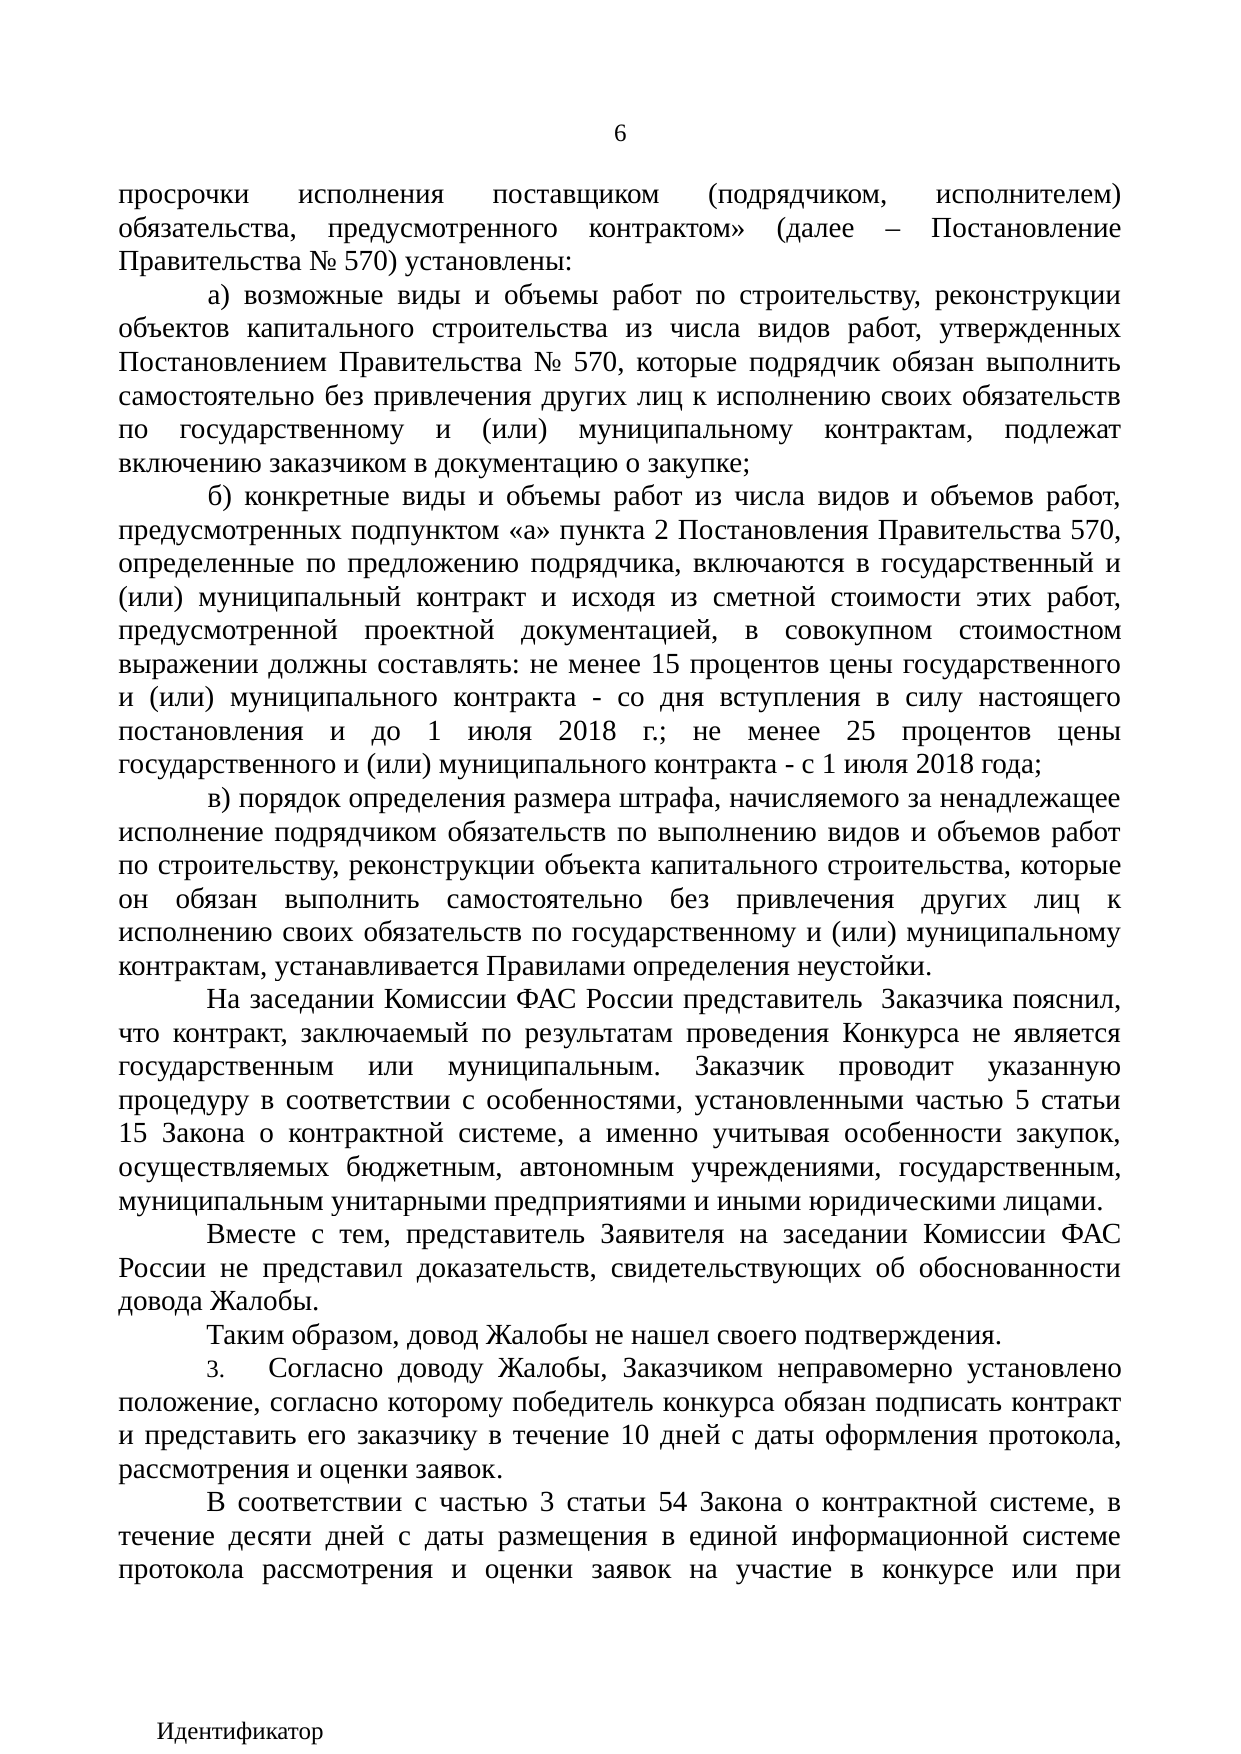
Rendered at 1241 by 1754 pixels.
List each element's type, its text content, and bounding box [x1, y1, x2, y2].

text В соответствии с частью 3 статьи 54 Закона о контрактной системе, в течение десяти дней с даты размещения в единой информационной системе протокола рассмотрения и оценки заявок на участие в конкурсе или при [118, 1484, 1122, 1585]
text в) порядок определения размера штрафа, начисляемого за ненадлежащее исполнение подрядчиком обязательств по выполнению видов и объемов работ по строительству, реконструкции объекта капитального строительства, которые он обязан выполнить самостоятельно без привлечения других лиц к исполнению своих обязательств по государственному и (или) муниципальному контрактам, устанавливается Правилами определения неустойки. [118, 780, 1122, 981]
text Таким образом, довод Жалобы не нашел своего подтверждения. [118, 1317, 1122, 1350]
list Согласно доводу Жалобы, Заказчиком неправомерно установлено положение, согласно которому победитель конкурса обязан подписать контракт и представить его заказчику в течение 10 дней с даты оформления протокола, рассмотрения и оценки заявок. [118, 1350, 1122, 1484]
text а) возможные виды и объемы работ по строительству, реконструкции объектов капитального строительства из числа видов работ, утвержденных Постановлением Правительства № 570, которые подрядчик обязан выполнить самостоятельно без привлечения других лиц к исполнению своих обязательств по государственному и (или) муниципальному контрактам, подлежат включению заказчиком в документацию о закупке; [118, 277, 1122, 478]
text Вместе с тем, представитель Заявителя на заседании Комиссии ФАС России не представил доказательств, свидетельствующих об обоснованности довода Жалобы. [118, 1216, 1122, 1317]
text На заседании Комиссии ФАС России представитель Заказчика пояснил, что контракт, заключаемый по результатам проведения Конкурса не является государственным или муниципальным. Заказчик проводит указанную процедуру в соответствии с особенностями, установленными частью 5 статьи 15 Закона о контрактной системе, а именно учитывая особенности закупок, осуществляемых бюджетным, автономным учреждениями, государственным, муниципальным унитарными предприятиями и иными юридическими лицами. [118, 981, 1122, 1216]
text просрочки исполнения поставщиком (подрядчиком, исполнителем) обязательства, предусмотренного контрактом» (далее – Постановление Правительства № 570) установлены: [118, 176, 1122, 277]
text б) конкретные виды и объемы работ из числа видов и объемов работ, предусмотренных подпунктом «а» пункта 2 Постановления Правительства 570, определенные по предложению подрядчика, включаются в государственный и (или) муниципальный контракт и исходя из сметной стоимости этих работ, предусмотренной проектной документацией, в совокупном стоимостном выражении должны составлять: не менее 15 процентов цены государственного и (или) муниципального контракта - со дня вступления в силу настоящего постановления и до 1 июля 2018 г.; не менее 25 процентов цены государственного и (или) муниципального контракта - с 1 июля 2018 года; [118, 478, 1122, 780]
